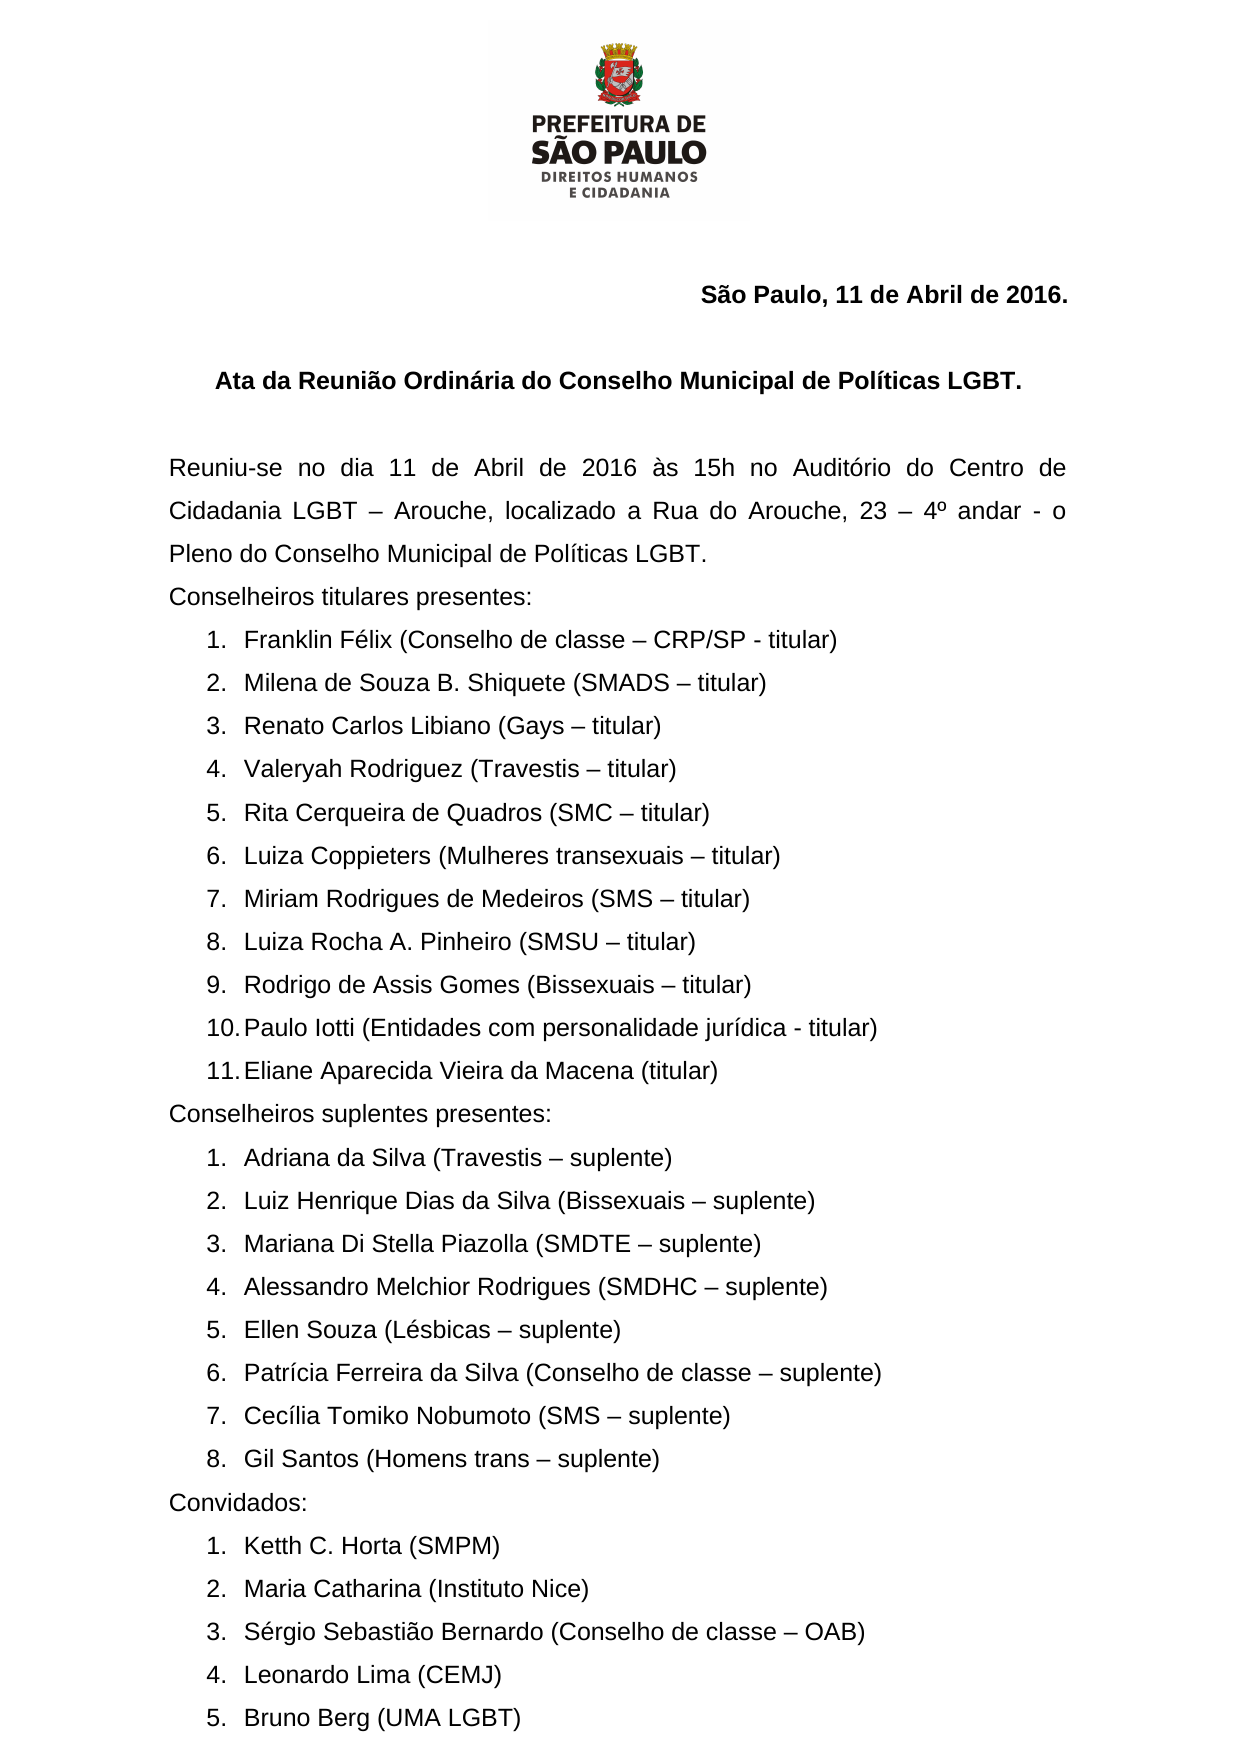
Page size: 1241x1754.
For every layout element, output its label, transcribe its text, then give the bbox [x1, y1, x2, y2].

text São Paulo, 11 de Abril de 2016. [169, 280, 1069, 309]
list Franklin Félix (Conselho de classe – CRP/SP - titular) [206, 625, 1069, 654]
list Valeryah Rodriguez (Travestis – titular) [206, 754, 1069, 783]
list Cecília Tomiko Nobumoto (SMS – suplente) [206, 1401, 1069, 1430]
list Luiz Henrique Dias da Silva (Bissexuais – suplente) [206, 1186, 1069, 1214]
text Ata da Reunião Ordinária do Conselho Municipal de Políticas LGBT. [169, 366, 1069, 395]
list Alessandro Melchior Rodrigues (SMDHC – suplente) [206, 1272, 1069, 1301]
list Paulo Iotti (Entidades com personalidade jurídica - titular) [206, 1013, 1069, 1042]
list Rodrigo de Assis Gomes (Bissexuais – titular) [206, 970, 1069, 999]
text Reuniu-se no dia 11 de Abril de 2016 às 15h no Auditório do Centro de Cidadania LGBT – Arouche, localizado a Rua do Arouche, 23 – 4º andar - o Pleno do Conselho Municipal de Políticas LGBT. [169, 452, 1069, 567]
list Renato Carlos Libiano (Gays – titular) [206, 711, 1069, 740]
list Rita Cerqueira de Quadros (SMC – titular) [206, 797, 1069, 826]
list Milena de Souza B. Shiquete (SMADS – titular) [206, 668, 1069, 697]
list Sérgio Sebastião Bernardo (Conselho de classe – OAB) [206, 1617, 1069, 1646]
list Eliane Aparecida Vieira da Macena (titular) [206, 1056, 1069, 1085]
list Luiza Coppieters (Mulheres transexuais – titular) [206, 841, 1069, 869]
list Bruno Berg (UMA LGBT) [206, 1703, 1069, 1732]
list Adriana da Silva (Travestis – suplente) [206, 1142, 1069, 1171]
list Leonardo Lima (CEMJ) [206, 1660, 1069, 1689]
list Ketth C. Horta (SMPM) [206, 1531, 1069, 1559]
list Mariana Di Stella Piazolla (SMDTE – suplente) [206, 1229, 1069, 1257]
list Maria Catharina (Instituto Nice) [206, 1574, 1069, 1602]
list Gil Santos (Homens trans – suplente) [206, 1444, 1069, 1473]
list Ellen Souza (Lésbicas – suplente) [206, 1315, 1069, 1344]
text Conselheiros titulares presentes: [169, 582, 1069, 611]
list Miriam Rodrigues de Medeiros (SMS – titular) [206, 884, 1069, 912]
text Conselheiros suplentes presentes: [169, 1099, 1069, 1128]
list Luiza Rocha A. Pinheiro (SMSU – titular) [206, 927, 1069, 956]
list Patrícia Ferreira da Silva (Conselho de classe – suplente) [206, 1358, 1069, 1387]
text Convidados: [169, 1487, 1069, 1516]
